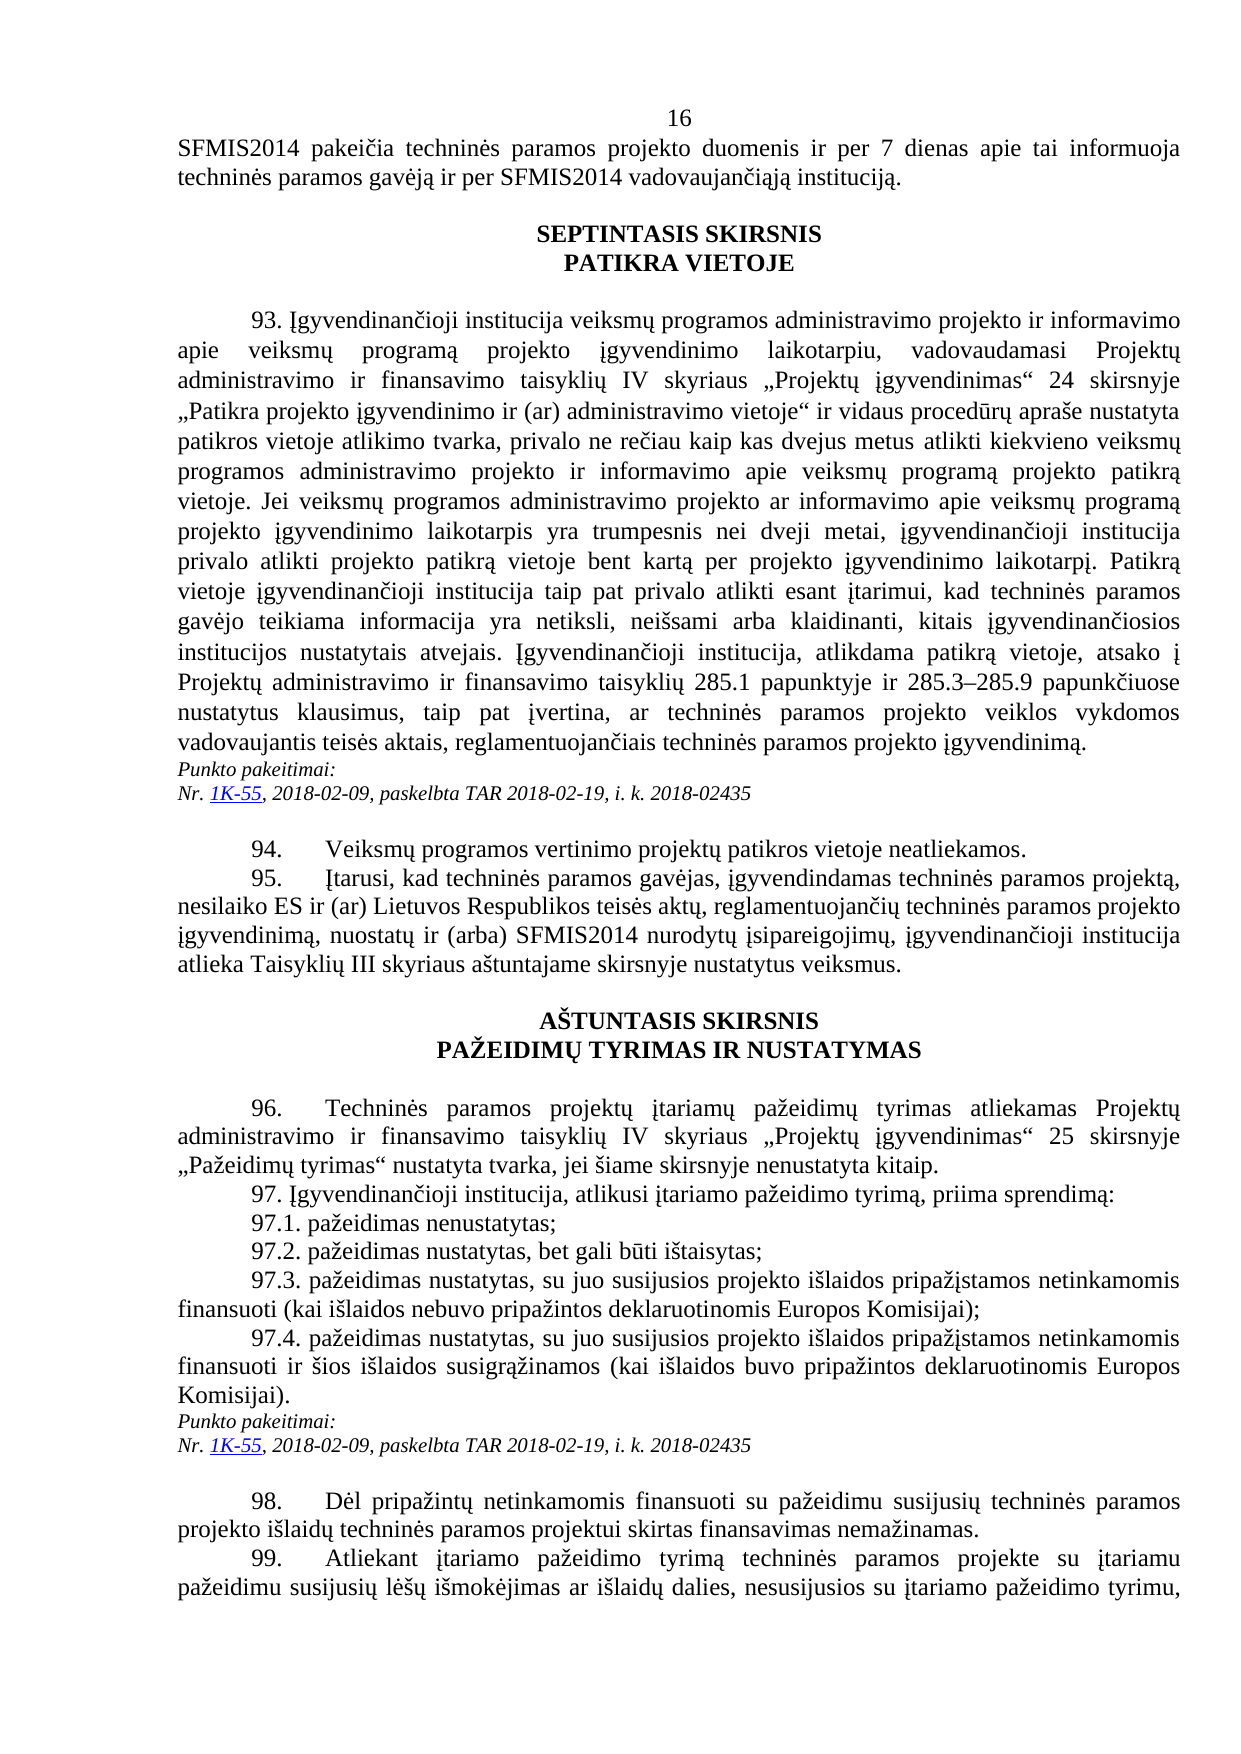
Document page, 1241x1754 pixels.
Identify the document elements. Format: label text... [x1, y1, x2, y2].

text 94. Veiksmų programos vertinimo projektų patikros vietoje neatliekamos. [177, 834, 1181, 863]
text Punkto pakeitimai: [177, 1409, 1181, 1433]
text 95. Įtarusi, kad techninės paramos gavėjas, įgyvendindamas techninės paramos projektą, nesilaiko ES ir (ar) Lietuvos Respublikos teisės aktų, reglamentuojančių techninės paramos projekto įgyvendinimą, nuostatų ir (arba) SFMIS2014 nurodytų įsipareigojimų, įgyvendinančioji institucija atlieka Taisyklių III skyriaus aštuntajame skirsnyje nustatytus veiksmus. [177, 863, 1181, 978]
text 93. Įgyvendinančioji institucija veiksmų programos administravimo projekto ir informavimo apie veiksmų programą projekto įgyvendinimo laikotarpiu, vadovaudamasi Projektų administravimo ir finansavimo taisyklių IV skyriaus „Projektų įgyvendinimas“ 24 skirsnyje „Patikra projekto įgyvendinimo ir (ar) administravimo vietoje“ ir vidaus procedūrų apraše nustatyta patikros vietoje atlikimo tvarka, privalo ne rečiau kaip kas dvejus metus atlikti kiekvieno veiksmų programos administravimo projekto ir informavimo apie veiksmų programą projekto patikrą vietoje. Jei veiksmų programos administravimo projekto ar informavimo apie veiksmų programą projekto įgyvendinimo laikotarpis yra trumpesnis nei dveji metai, įgyvendinančioji institucija privalo atlikti projekto patikrą vietoje bent kartą per projekto įgyvendinimo laikotarpį. Patikrą vietoje įgyvendinančioji institucija taip pat privalo atlikti esant įtarimui, kad techninės paramos gavėjo teikiama informacija yra netiksli, neišsami arba klaidinanti, kitais įgyvendinančiosios institucijos nustatytais atvejais. Įgyvendinančioji institucija, atlikdama patikrą vietoje, atsako į Projektų administravimo ir finansavimo taisyklių 285.1 papunktyje ir 285.3–285.9 papunkčiuose nustatytus klausimus, taip pat įvertina, ar techninės paramos projekto veiklos vykdomos vadovaujantis teisės aktais, reglamentuojančiais techninės paramos projekto įgyvendinimą. [177, 305, 1181, 756]
text PATIKRA VIETOJE [177, 248, 1181, 277]
text 99. Atliekant įtariamo pažeidimo tyrimą techninės paramos projekte su įtariamu pažeidimu susijusių lėšų išmokėjimas ar išlaidų dalies, nesusijusios su įtariamo pažeidimo tyrimu, [177, 1543, 1181, 1601]
text 97. Įgyvendinančioji institucija, atlikusi įtariamo pažeidimo tyrimą, priima sprendimą: [177, 1179, 1181, 1208]
text 97.4. pažeidimas nustatytas, su juo susijusios projekto išlaidos pripažįstamos netinkamomis finansuoti ir šios išlaidos susigrąžinamos (kai išlaidos buvo pripažintos deklaruotinomis Europos Komisijai). [177, 1323, 1181, 1409]
text PAŽEIDIMŲ TYRIMAS IR NUSTATYMAS [177, 1035, 1181, 1064]
text 97.3. pažeidimas nustatytas, su juo susijusios projekto išlaidos pripažįstamos netinkamomis finansuoti (kai išlaidos nebuvo pripažintos deklaruotinomis Europos Komisijai); [177, 1265, 1181, 1323]
text AŠTUNTASIS SKIRSNIS [177, 1006, 1181, 1035]
text 97.2. pažeidimas nustatytas, bet gali būti ištaisytas; [251, 1236, 1181, 1265]
text Punkto pakeitimai: [177, 757, 1181, 781]
text Nr. 1K-55, 2018-02-09, paskelbta TAR 2018-02-19, i. k. 2018-02435 [177, 781, 1181, 805]
text 96. Techninės paramos projektų įtariamų pažeidimų tyrimas atliekamas Projektų administravimo ir finansavimo taisyklių IV skyriaus „Projektų įgyvendinimas“ 25 skirsnyje „Pažeidimų tyrimas“ nustatyta tvarka, jei šiame skirsnyje nenustatyta kitaip. [177, 1093, 1181, 1179]
text SFMIS2014 pakeičia techninės paramos projekto duomenis ir per 7 dienas apie tai informuoja techninės paramos gavėją ir per SFMIS2014 vadovaujančiąją instituciją. [177, 133, 1181, 190]
text Nr. 1K-55, 2018-02-09, paskelbta TAR 2018-02-19, i. k. 2018-02435 [177, 1433, 1181, 1457]
text SEPTINTASIS SKIRSNIS [177, 219, 1181, 248]
text 97.1. pažeidimas nenustatytas; [251, 1208, 1181, 1236]
text 98. Dėl pripažintų netinkamomis finansuoti su pažeidimu susijusių techninės paramos projekto išlaidų techninės paramos projektui skirtas finansavimas nemažinamas. [177, 1486, 1181, 1543]
